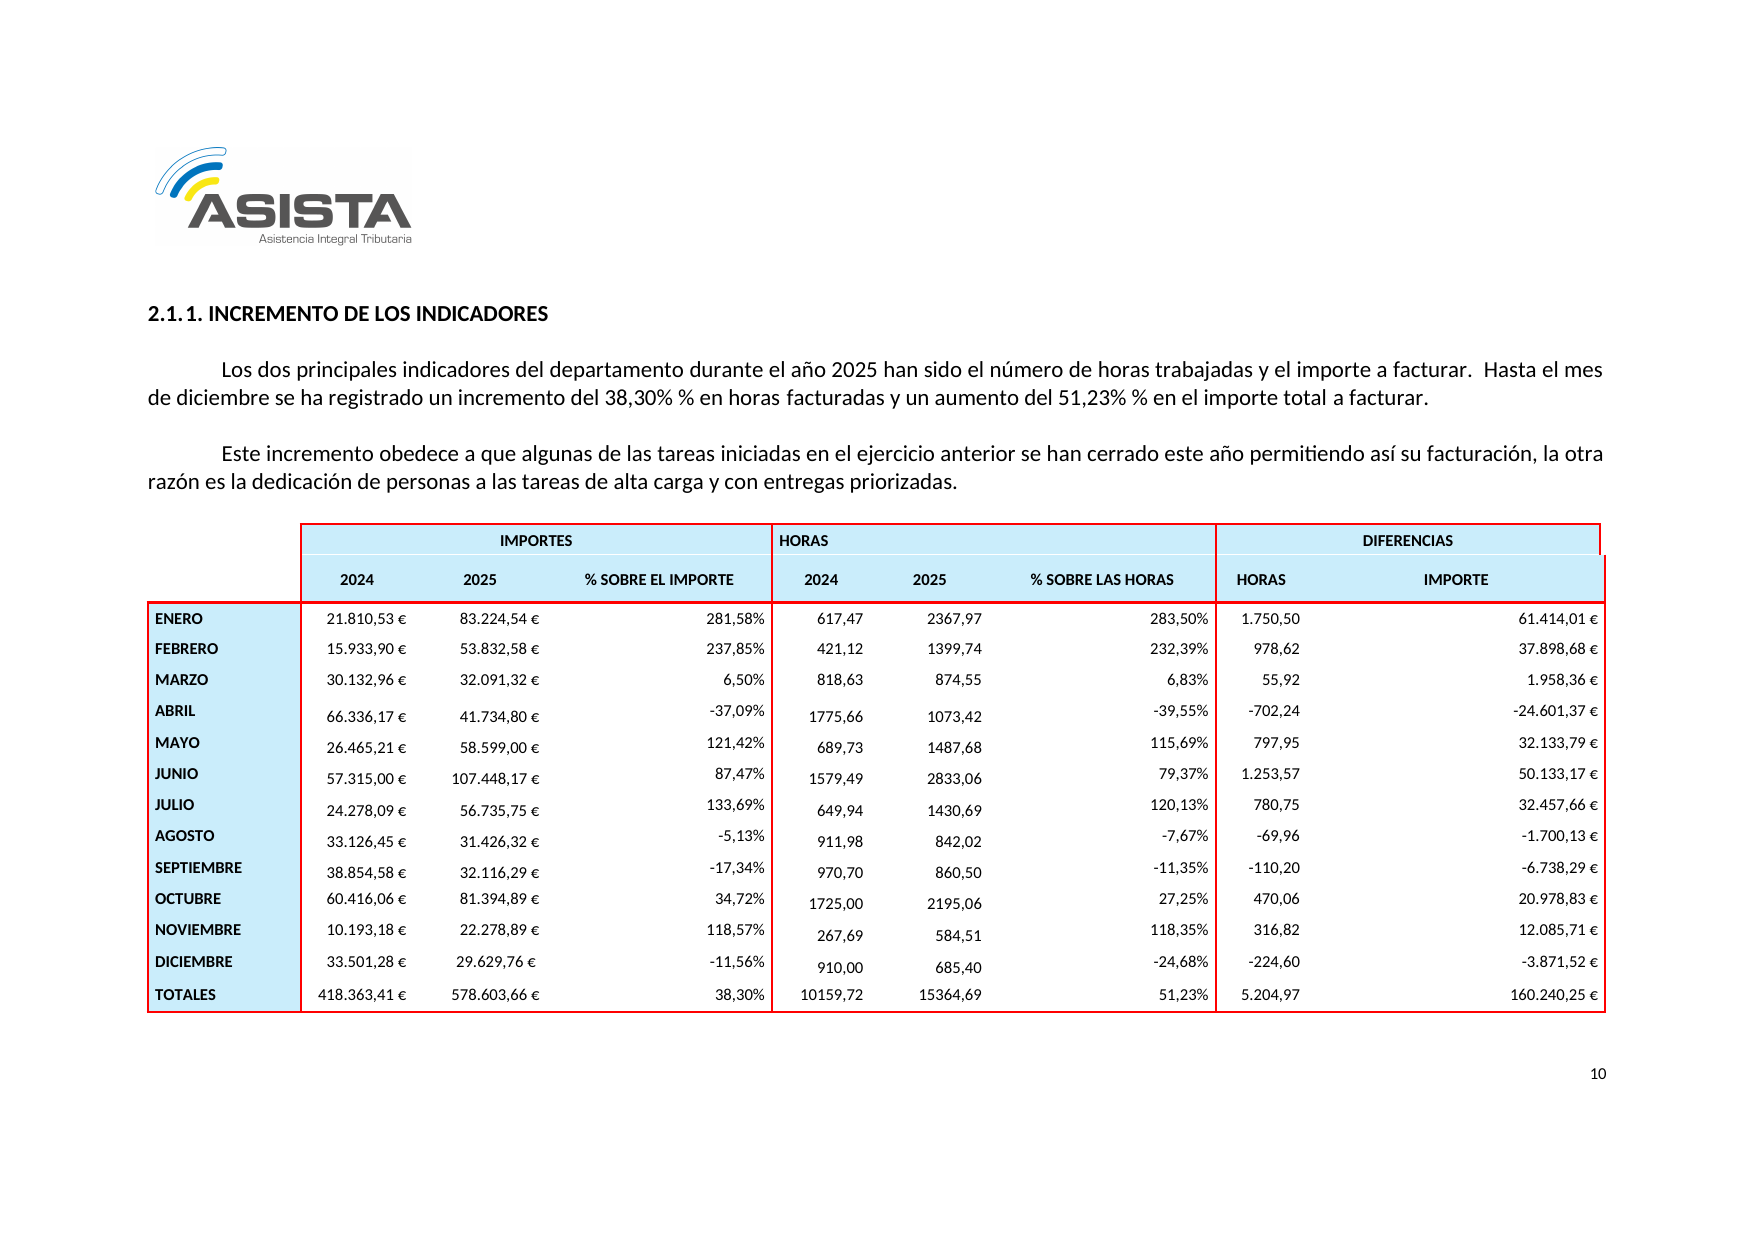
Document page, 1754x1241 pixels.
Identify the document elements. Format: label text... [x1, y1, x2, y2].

table_cell 30.132,96 € [302, 664, 413, 695]
table_cell 12.085,71 € [1307, 914, 1604, 945]
table_cell 20.978,83 € [1307, 883, 1604, 914]
table_cell 57.315,00 € [302, 758, 413, 789]
table_cell 41.734,80 € [413, 695, 547, 726]
table_cell 860,50 [870, 851, 989, 883]
table_cell 1487,68 [870, 726, 989, 758]
table_cell IMPORTE [1307, 555, 1604, 601]
table_cell 121,42% [547, 726, 771, 758]
table_cell -24.601,37 € [1307, 695, 1604, 726]
table_cell 1430,69 [870, 789, 989, 820]
table_cell 37.898,68 € [1307, 633, 1604, 664]
table_cell TOTALES [149, 978, 300, 1011]
table_cell 61.414,01 € [1307, 604, 1604, 633]
table_cell 685,40 [870, 945, 989, 978]
table_cell 1.253,57 [1217, 758, 1307, 789]
table_cell 83.224,54 € [413, 604, 547, 633]
table_cell OCTUBRE [149, 883, 300, 914]
table_cell 1.958,36 € [1307, 664, 1604, 695]
table_cell 584,51 [870, 914, 989, 945]
table_cell 32.133,79 € [1307, 726, 1604, 758]
table_cell -39,55% [989, 695, 1215, 726]
table_cell 470,06 [1217, 883, 1307, 914]
table_cell -1.700,13 € [1307, 820, 1604, 851]
table_cell 53.832,58 € [413, 633, 547, 664]
list 1. INCREMENTO DE LOS INDICADORES [148, 299, 1606, 327]
table_cell 911,98 [773, 820, 870, 851]
table_cell -24,68% [989, 945, 1215, 978]
table_cell % SOBRE EL IMPORTE [547, 555, 771, 601]
table_cell 283,50% [989, 604, 1215, 633]
table_cell 970,70 [773, 851, 870, 883]
table_cell 578.603,66 € [413, 978, 547, 1011]
table_cell -3.871,52 € [1307, 945, 1604, 978]
table_cell 87,47% [547, 758, 771, 789]
table_cell 1399,74 [870, 633, 989, 664]
table_cell 1579,49 [773, 758, 870, 789]
table_cell -110,20 [1217, 851, 1307, 883]
table_cell 27,25% [989, 883, 1215, 914]
table_header [1601, 523, 1605, 554]
table_cell 115,69% [989, 726, 1215, 758]
table_cell 15364,69 [870, 978, 989, 1011]
table_cell -224,60 [1217, 945, 1307, 978]
table_cell 2833,06 [870, 758, 989, 789]
table_cell 120,13% [989, 789, 1215, 820]
table_header HORAS [773, 525, 1215, 554]
table_cell ABRIL [149, 695, 300, 726]
table_cell 10159,72 [773, 978, 870, 1011]
table_cell 1.750,50 [1217, 604, 1307, 633]
table_cell 79,37% [989, 758, 1215, 789]
table_cell 2025 [413, 555, 547, 601]
table_cell ENERO [149, 604, 300, 633]
table_cell 33.126,45 € [302, 820, 413, 851]
table_cell 33.501,28 € [302, 945, 413, 978]
table_cell 649,94 [773, 789, 870, 820]
table_cell 2195,06 [870, 883, 989, 914]
text Este incremento obedece a que algunas de las tareas iniciadas en el ejercicio anterior se han cerrado este año permitiendo así su facturación, la otra razón es la dedicación de personas a las tareas de alta carga y con entregas priorizadas. [148, 439, 1606, 495]
table_header DIFERENCIAS [1217, 525, 1599, 554]
table_cell 32.116,29 € [413, 851, 547, 883]
table_cell -11,35% [989, 851, 1215, 883]
table_cell 51,23% [989, 978, 1215, 1011]
table_cell 24.278,09 € [302, 789, 413, 820]
table_cell -11,56% [547, 945, 771, 978]
table_cell 133,69% [547, 789, 771, 820]
table_cell 21.810,53 € [302, 604, 413, 633]
table_cell MAYO [149, 726, 300, 758]
table_cell 842,02 [870, 820, 989, 851]
table_cell 5.204,97 [1217, 978, 1307, 1011]
table_cell 6,83% [989, 664, 1215, 695]
table_cell 15.933,90 € [302, 633, 413, 664]
table_cell 10.193,18 € [302, 914, 413, 945]
table_cell MARZO [149, 664, 300, 695]
table_cell NOVIEMBRE [149, 914, 300, 945]
table_cell -17,34% [547, 851, 771, 883]
table_cell 58.599,00 € [413, 726, 547, 758]
table_cell 32.091,32 € [413, 664, 547, 695]
table_cell 797,95 [1217, 726, 1307, 758]
table_cell -69,96 [1217, 820, 1307, 851]
table_cell 31.426,32 € [413, 820, 547, 851]
table_cell 26.465,21 € [302, 726, 413, 758]
table_cell 22.278,89 € [413, 914, 547, 945]
table_cell 118,35% [989, 914, 1215, 945]
table_cell 281,58% [547, 604, 771, 633]
table_cell 910,00 [773, 945, 870, 978]
table_cell 32.457,66 € [1307, 789, 1604, 820]
table_cell JUNIO [149, 758, 300, 789]
table_cell 38.854,58 € [302, 851, 413, 883]
table_cell 232,39% [989, 633, 1215, 664]
table_cell 107.448,17 € [413, 758, 547, 789]
table_cell -6.738,29 € [1307, 851, 1604, 883]
table_cell % SOBRE LAS HORAS [989, 555, 1215, 601]
table_cell 66.336,17 € [302, 695, 413, 726]
table_cell 689,73 [773, 726, 870, 758]
table_cell FEBRERO [149, 633, 300, 664]
table_cell 60.416,06 € [302, 883, 413, 914]
table_cell -702,24 [1217, 695, 1307, 726]
table_cell 2024 [302, 555, 413, 601]
table_cell 978,62 [1217, 633, 1307, 664]
table_cell 874,55 [870, 664, 989, 695]
table_cell 160.240,25 € [1307, 978, 1604, 1011]
table_cell -5,13% [547, 820, 771, 851]
table_cell 55,92 [1217, 664, 1307, 695]
table_cell JULIO [149, 789, 300, 820]
table_cell 237,85% [547, 633, 771, 664]
table_cell 2025 [870, 555, 989, 601]
table_cell 1073,42 [870, 695, 989, 726]
table_cell 6,50% [547, 664, 771, 695]
table_cell 81.394,89 € [413, 883, 547, 914]
table_header [148, 523, 300, 601]
table_cell 50.133,17 € [1307, 758, 1604, 789]
table_cell 617,47 [773, 604, 870, 633]
table_cell 1775,66 [773, 695, 870, 726]
table_cell 56.735,75 € [413, 789, 547, 820]
table_cell 818,63 [773, 664, 870, 695]
text Los dos principales indicadores del departamento durante el año 2025 han sido el número de horas trabajadas y el importe a facturar. Hasta el mes de diciembre se ha registrado un incremento del 38,30% % en horas facturadas y un aumento del 51,23% % en el importe total a facturar. [148, 355, 1606, 411]
table_header IMPORTES [302, 525, 771, 554]
table_cell -7,67% [989, 820, 1215, 851]
table_cell -37,09% [547, 695, 771, 726]
table_cell 2024 [773, 555, 870, 601]
table_cell 118,57% [547, 914, 771, 945]
table_cell AGOSTO [149, 820, 300, 851]
table_cell 29.629,76 € [413, 945, 547, 978]
table_cell 2367,97 [870, 604, 989, 633]
table_cell 267,69 [773, 914, 870, 945]
table_cell 316,82 [1217, 914, 1307, 945]
table_cell 38,30% [547, 978, 771, 1011]
table_cell SEPTIEMBRE [149, 851, 300, 883]
table_cell 421,12 [773, 633, 870, 664]
table_cell DICIEMBRE [149, 945, 300, 978]
table_cell 418.363,41 € [302, 978, 413, 1011]
table_cell 1725,00 [773, 883, 870, 914]
table_cell 780,75 [1217, 789, 1307, 820]
table_cell 34,72% [547, 883, 771, 914]
table_cell HORAS [1217, 555, 1307, 601]
